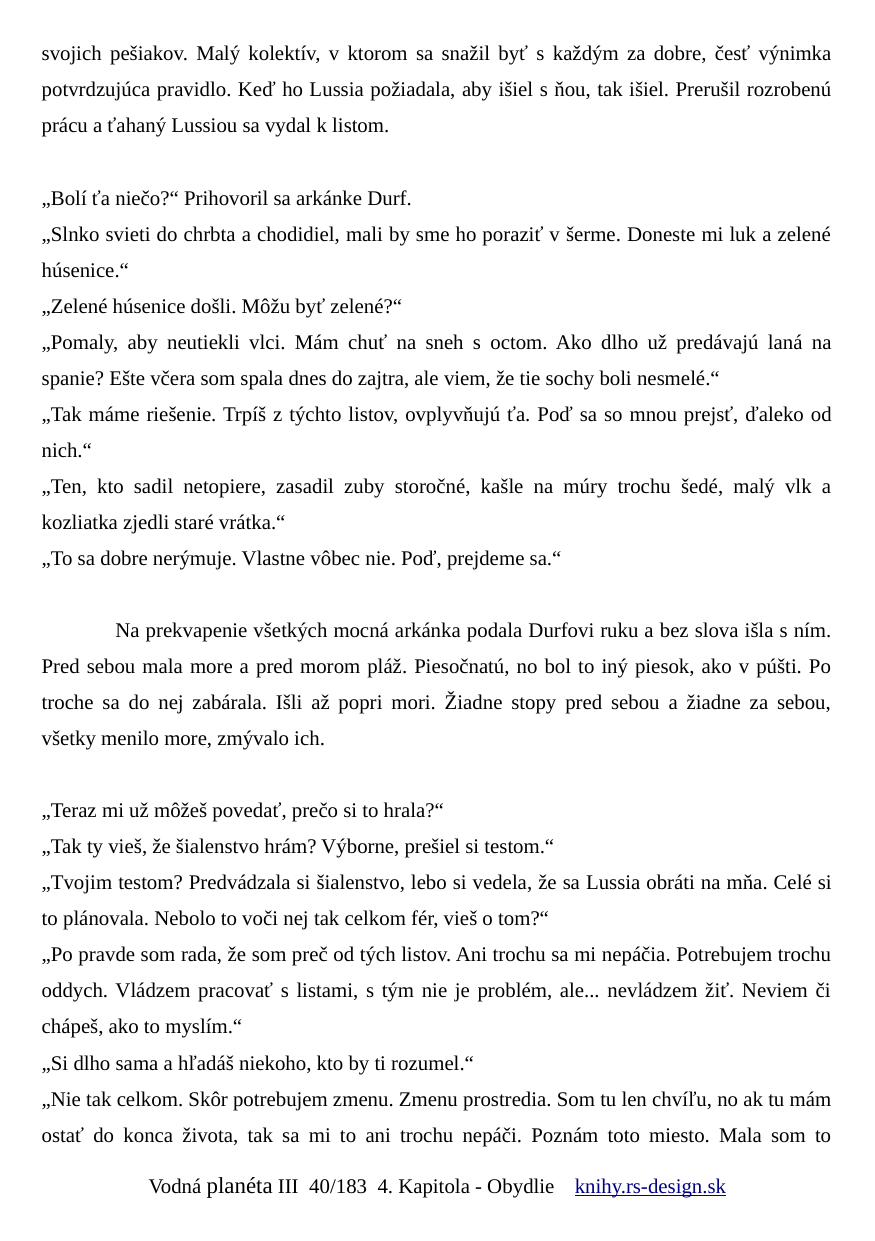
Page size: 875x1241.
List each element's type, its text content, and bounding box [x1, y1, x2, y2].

text Na prekvapenie všetkých mocná arkánka podala Durfovi ruku a bez slova išla s ním. Pred sebou mala more a pred morom pláž. Piesočnatú, no bol to iný piesok, ako v púšti. Po troche sa do nej zabárala. Išli až popri mori. Žiadne stopy pred sebou a žiadne za sebou, všetky menilo more, zmývalo ich. [41, 618, 833, 750]
text „Si dlho sama a hľadáš niekoho, kto by ti rozumel.“ [41, 1051, 833, 1074]
text svojich pešiakov. Malý kolektív, v ktorom sa snažil byť s každým za dobre, česť výnimka potvrdzujúca pravidlo. Keď ho Lussia požiadala, aby išiel s ňou, tak išiel. Prerušil rozrobenú prácu a ťahaný Lussiou sa vydal k listom. [41, 41, 833, 137]
text „Bolí ťa niečo?“ Prihovoril sa arkánke Durf. [41, 186, 833, 209]
text „Tak ty vieš, že šialenstvo hrám? Výborne, prešiel si testom.“ [41, 834, 833, 858]
text „Tak máme riešenie. Trpíš z týchto listov, ovplyvňujú ťa. Poď sa so mnou prejsť, ďaleko od nich.“ [41, 402, 833, 462]
text „Tvojim testom? Predvádzala si šialenstvo, lebo si vedela, že sa Lussia obráti na mňa. Celé si to plánovala. Nebolo to voči nej tak celkom fér, vieš o tom?“ [41, 870, 833, 930]
text „Zelené húsenice došli. Môžu byť zelené?“ [41, 294, 833, 318]
text „Pomaly, aby neutiekli vlci. Mám chuť na sneh s octom. Ako dlho už predávajú laná na spanie? Ešte včera som spala dnes do zajtra, ale viem, že tie sochy boli nesmelé.“ [41, 330, 833, 390]
text „Slnko svieti do chrbta a chodidiel, mali by sme ho poraziť v šerme. Doneste mi luk a zelené húsenice.“ [41, 222, 833, 282]
text „Nie tak celkom. Skôr potrebujem zmenu. Zmenu prostredia. Som tu len chvíľu, no ak tu mám ostať do konca života, tak sa mi to ani trochu nepáči. Poznám toto miesto. Mala som to [41, 1087, 833, 1147]
text „Ten, kto sadil netopiere, zasadil zuby storočné, kašle na múry trochu šedé, malý vlk a kozliatka zjedli staré vrátka.“ [41, 474, 833, 534]
text „To sa dobre nerýmuje. Vlastne vôbec nie. Poď, prejdeme sa.“ [41, 546, 833, 570]
text „Teraz mi už môžeš povedať, prečo si to hrala?“ [41, 798, 833, 822]
text „Po pravde som rada, že som preč od tých listov. Ani trochu sa mi nepáčia. Potrebujem trochu oddych. Vládzem pracovať s listami, s tým nie je problém, ale... nevládzem žiť. Neviem či chápeš, ako to myslím.“ [41, 942, 833, 1038]
